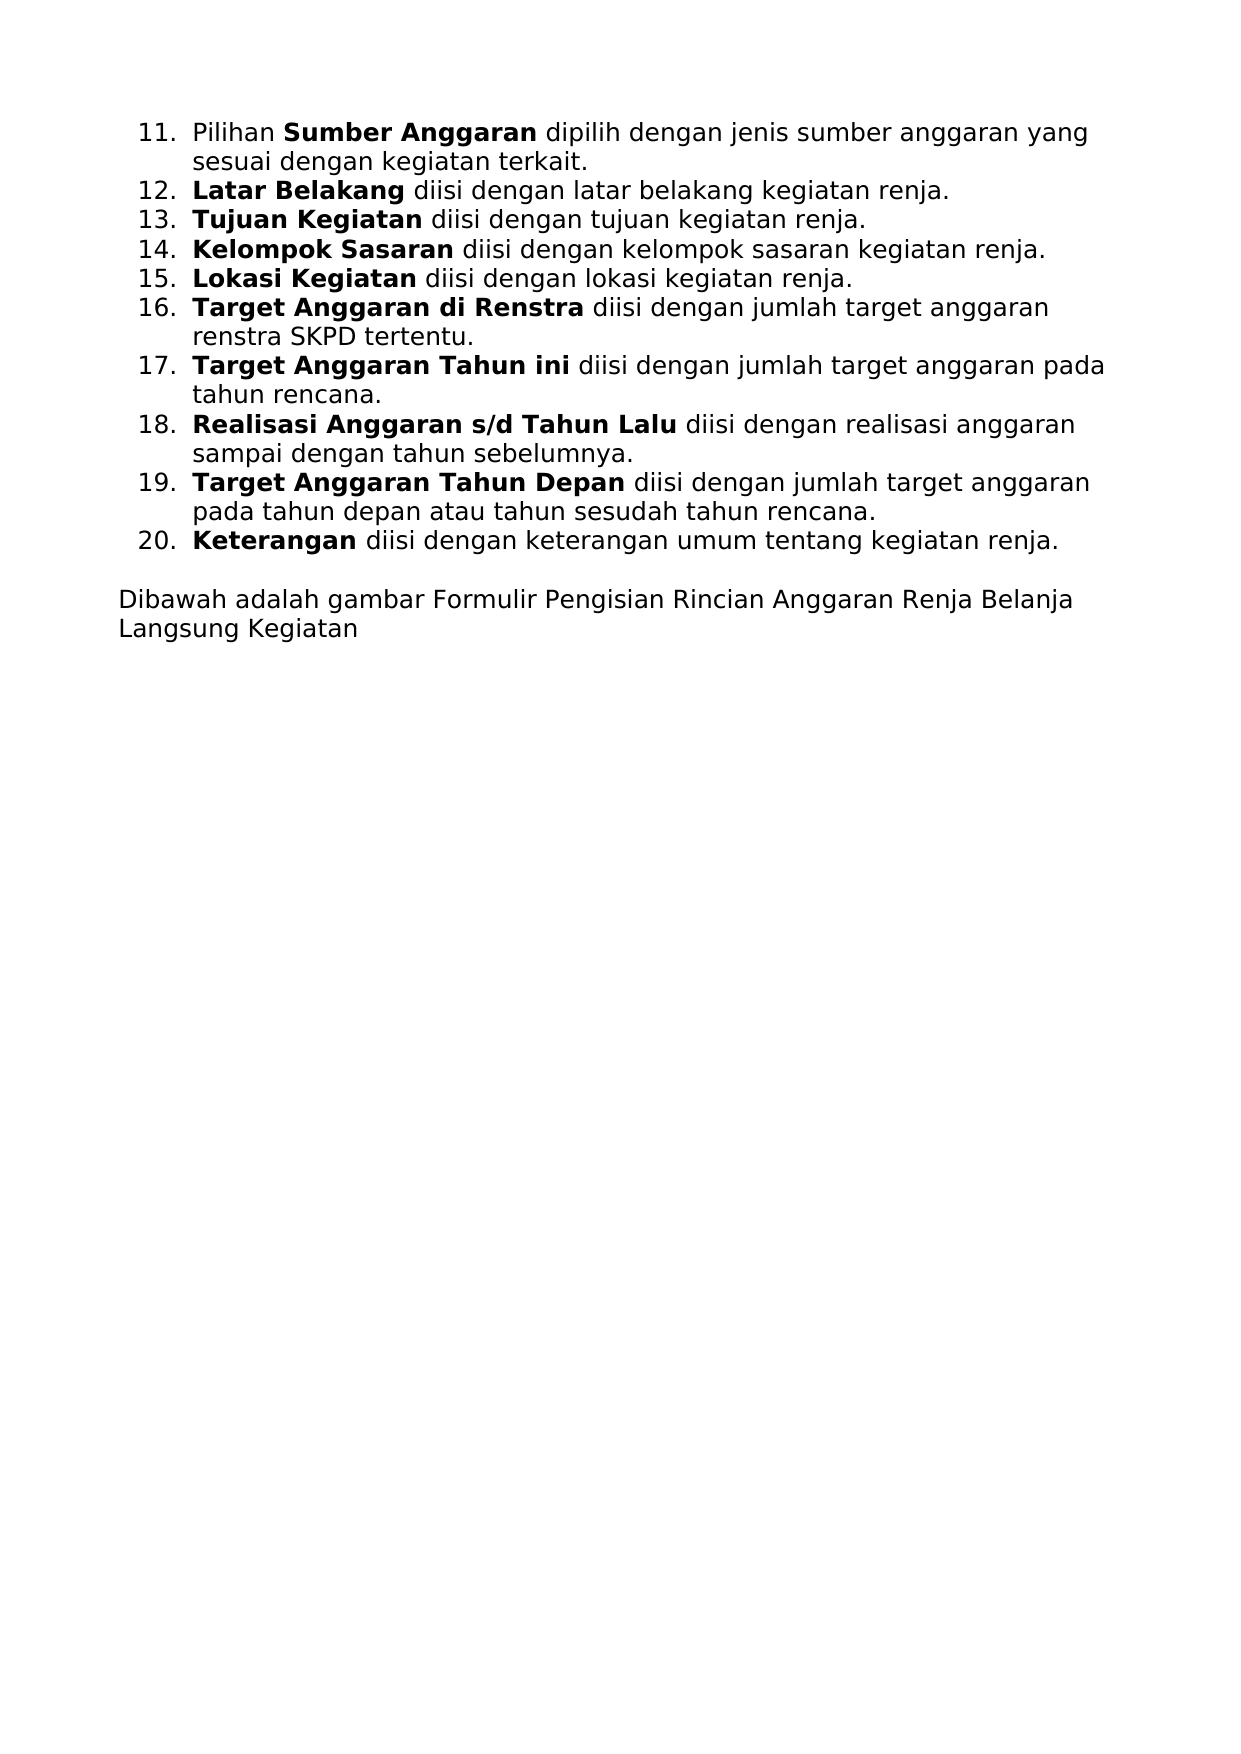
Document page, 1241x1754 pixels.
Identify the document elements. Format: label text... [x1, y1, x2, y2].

list Target Anggaran di Renstra diisi dengan jumlah target anggaran renstra SKPD tertentu. [177, 293, 1122, 351]
list Realisasi Anggaran s/d Tahun Lalu diisi dengan realisasi anggaran sampai dengan tahun sebelumnya. [177, 410, 1122, 468]
list Keterangan diisi dengan keterangan umum tentang kegiatan renja. [177, 526, 1122, 556]
list Kelompok Sasaran diisi dengan kelompok sasaran kegiatan renja. [177, 235, 1122, 264]
list Target Anggaran Tahun Depan diisi dengan jumlah target anggaran pada tahun depan atau tahun sesudah tahun rencana. [177, 468, 1122, 526]
list Tujuan Kegiatan diisi dengan tujuan kegiatan renja. [177, 206, 1122, 235]
list Lokasi Kegiatan diisi dengan lokasi kegiatan renja. [177, 264, 1122, 293]
list Latar Belakang diisi dengan latar belakang kegiatan renja. [177, 176, 1122, 206]
text Dibawah adalah gambar Formulir Pengisian Rincian Anggaran Renja Belanja Langsung Kegiatan [118, 585, 1122, 643]
list Target Anggaran Tahun ini diisi dengan jumlah target anggaran pada tahun rencana. [177, 351, 1122, 410]
list Pilihan Sumber Anggaran dipilih dengan jenis sumber anggaran yang sesuai dengan kegiatan terkait. [177, 118, 1122, 176]
